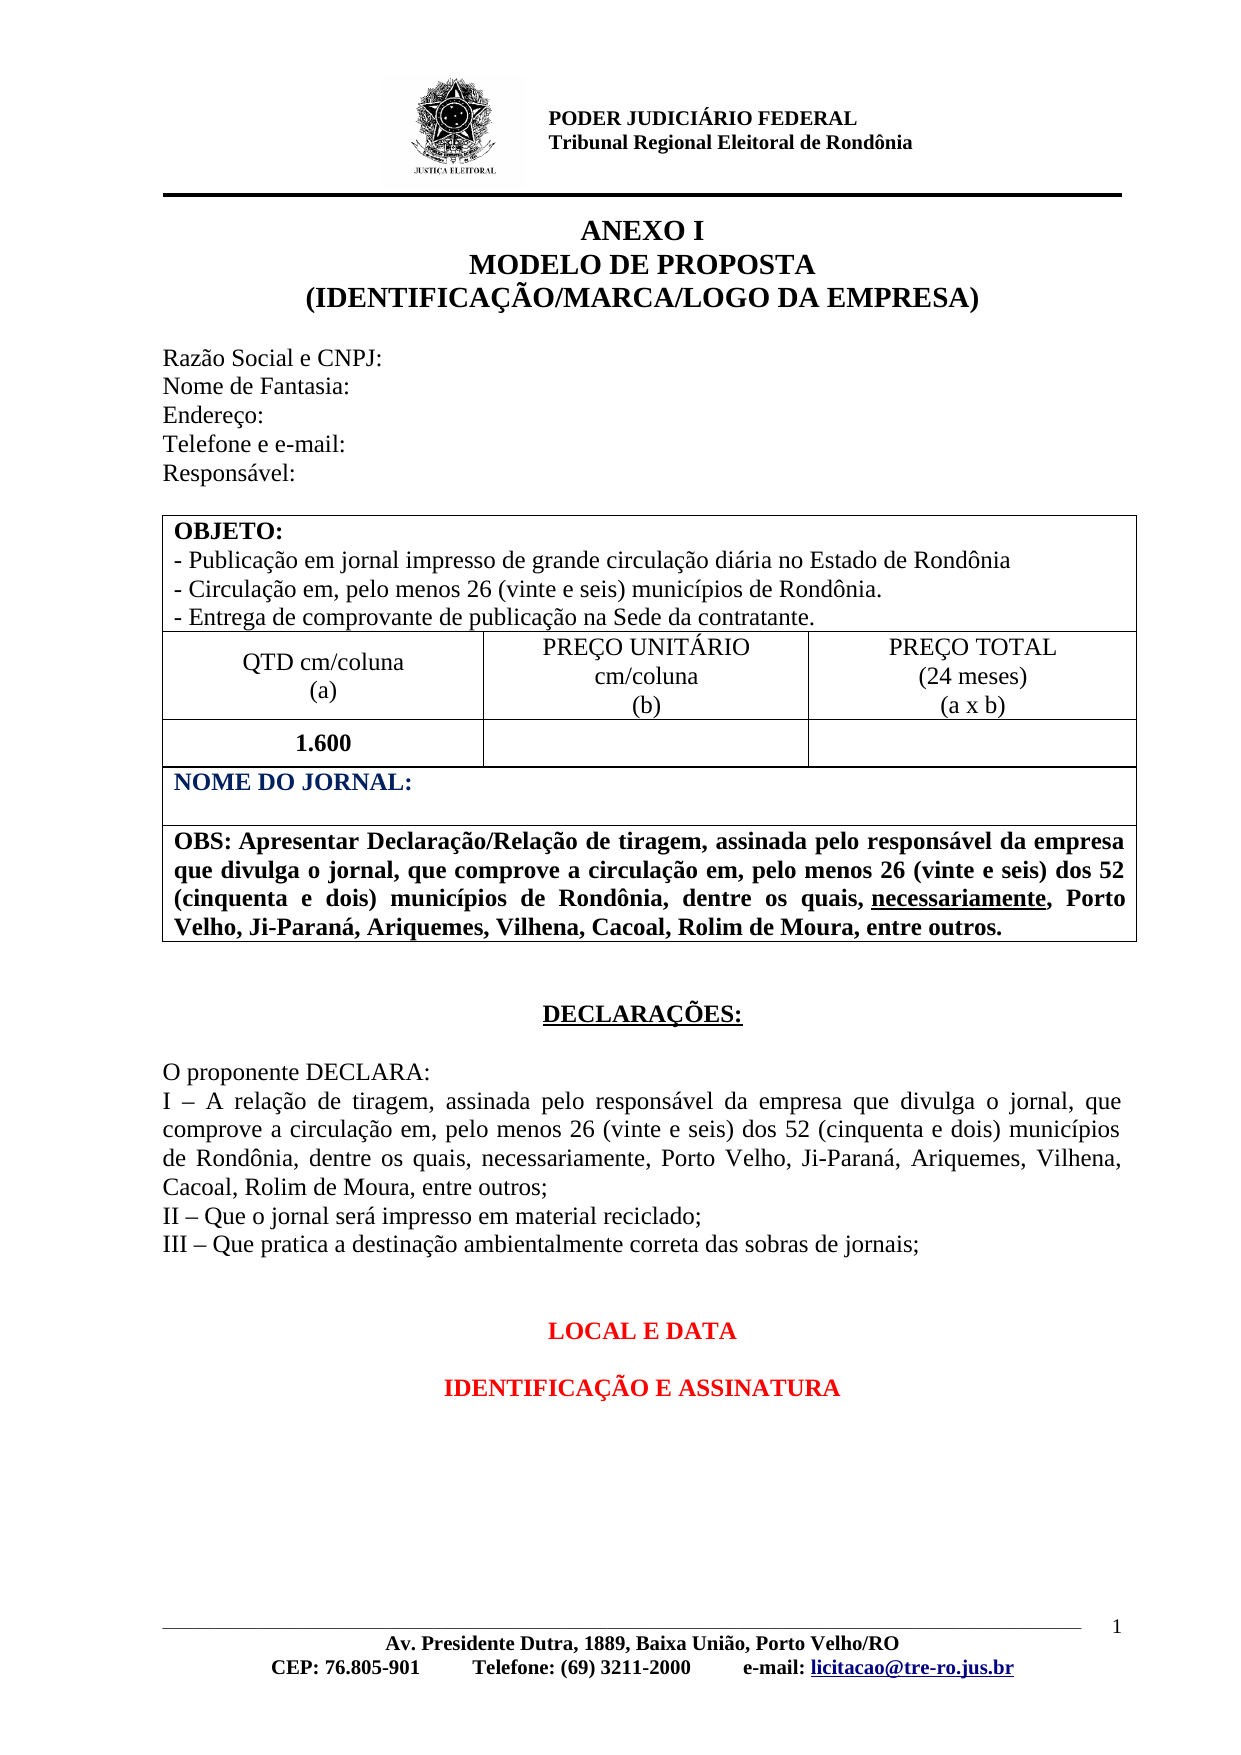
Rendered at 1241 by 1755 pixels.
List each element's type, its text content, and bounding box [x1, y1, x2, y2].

table_cell NOME DO JORNAL: [163, 768, 1136, 825]
text O proponente DECLARA: [162, 1057, 1122, 1086]
text Nome de Fantasia: [162, 371, 1122, 400]
text Razão Social e CNPJ: [162, 343, 1122, 371]
text Telefone e e-mail: [162, 429, 1122, 458]
table_cell [809, 720, 1136, 766]
table_cell PREÇO UNITÁRIO cm/coluna (b) [484, 632, 808, 718]
text ANEXO I [162, 213, 1122, 247]
table_header OBJETO: - Publicação em jornal impresso de grande circulação diária no Estado de Rondônia - Circulação em, pelo menos 26 (vinte e seis) municípios de Rondônia. - Entrega de comprovante de publicação na Sede da contratante. [163, 516, 1136, 631]
text LOCAL E DATA [162, 1316, 1122, 1344]
text Responsável: [162, 458, 1122, 486]
text I – A relação de tiragem, assinada pelo responsável da empresa que divulga o jornal, que comprove a circulação em, pelo menos 26 (vinte e seis) dos 52 (cinquenta e dois) municípios de Rondônia, dentre os quais, necessariamente, Porto Velho, Ji-Paraná, Ariquemes, Vilhena, Cacoal, Rolim de Moura, entre outros; [162, 1086, 1122, 1201]
text IDENTIFICAÇÃO E ASSINATURA [162, 1373, 1122, 1402]
table_cell 1.600 [163, 720, 483, 766]
table_cell OBS: Apresentar Declaração/Relação de tiragem, assinada pelo responsável da empresa que divulga o jornal, que comprove a circulação em, pelo menos 26 (vinte e seis) dos 52 (cinquenta e dois) municípios de Rondônia, dentre os quais, necessariamente, Porto Velho, Ji-Paraná, Ariquemes, Vilhena, Cacoal, Rolim de Moura, entre outros. [163, 826, 1136, 941]
table_cell PREÇO TOTAL (24 meses) (a x b) [809, 632, 1136, 718]
text III – Que pratica a destinação ambientalmente correta das sobras de jornais; [162, 1229, 1122, 1258]
table_cell QTD cm/coluna (a) [163, 632, 483, 718]
text (IDENTIFICAÇÃO/MARCA/LOGO DA EMPRESA) [162, 280, 1122, 314]
text II – Que o jornal será impresso em material reciclado; [162, 1201, 1122, 1229]
text Endereço: [162, 400, 1122, 429]
text DECLARAÇÕES: [162, 999, 1122, 1028]
table_cell [484, 720, 808, 766]
text MODELO DE PROPOSTA [162, 247, 1122, 280]
